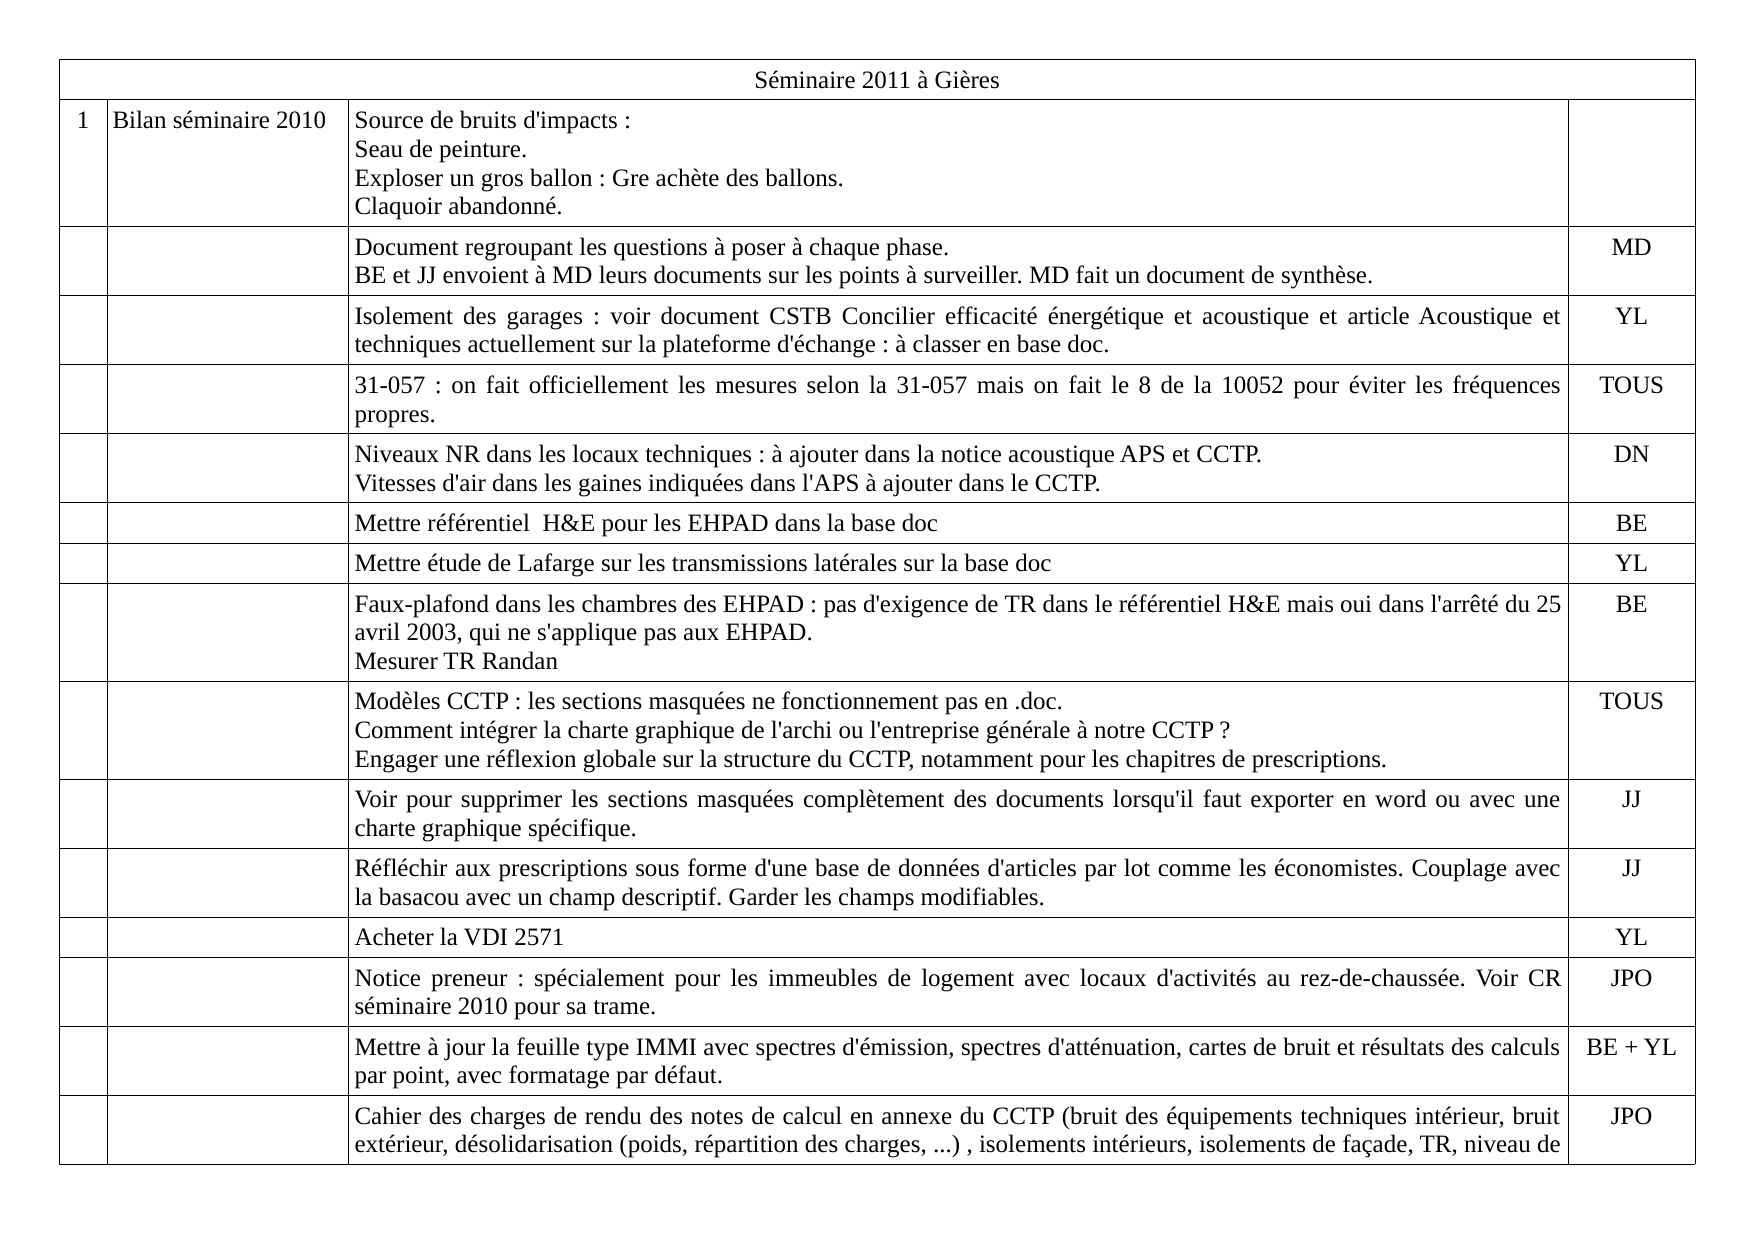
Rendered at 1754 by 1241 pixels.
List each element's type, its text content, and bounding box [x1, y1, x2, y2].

table_cell [108, 503, 348, 542]
table_cell Mettre étude de Lafarge sur les transmissions latérales sur la base doc [349, 544, 1568, 583]
table_cell Modèles CCTP : les sections masquées ne fonctionnement pas en .doc. Comment intégrer la charte graphique de l'archi ou l'entreprise générale à notre CCTP ? Engager une réflexion globale sur la structure du CCTP, notamment pour les chapitres de prescriptions. [349, 682, 1568, 778]
table_cell BE [1569, 503, 1695, 542]
table_cell Source de bruits d'impacts : Seau de peinture. Exploser un gros ballon : Gre achète des ballons. Claquoir abandonné. [349, 100, 1568, 226]
table_cell Niveaux NR dans les locaux techniques : à ajouter dans la notice acoustique APS et CCTP. Vitesses d'air dans les gaines indiquées dans l'APS à ajouter dans le CCTP. [349, 434, 1568, 502]
table_cell [108, 227, 348, 295]
table_cell [60, 849, 107, 917]
table_cell 1 [60, 100, 107, 226]
table_cell [60, 918, 107, 957]
table_cell [108, 918, 348, 957]
table_cell YL [1569, 296, 1695, 364]
table_cell [60, 780, 107, 847]
table_cell [60, 1096, 107, 1164]
table_cell Faux-plafond dans les chambres des EHPAD : pas d'exigence de TR dans le référentiel H&E mais oui dans l'arrêté du 25 avril 2003, qui ne s'applique pas aux EHPAD. Mesurer TR Randan [349, 584, 1568, 681]
table_cell [108, 584, 348, 681]
table_cell TOUS [1569, 365, 1695, 433]
table_cell Isolement des garages : voir document CSTB Concilier efficacité énergétique et acoustique et article Acoustique et techniques actuellement sur la plateforme d'échange : à classer en base doc. [349, 296, 1568, 364]
table_cell [60, 682, 107, 778]
table_cell Acheter la VDI 2571 [349, 918, 1568, 957]
table_cell Réfléchir aux prescriptions sous forme d'une base de données d'articles par lot comme les économistes. Couplage avec la basacou avec un champ descriptif. Garder les champs modifiables. [349, 849, 1568, 917]
table_cell [60, 544, 107, 583]
table_cell MD [1569, 227, 1695, 295]
table_cell Mettre à jour la feuille type IMMI avec spectres d'émission, spectres d'atténuation, cartes de bruit et résultats des calculs par point, avec formatage par défaut. [349, 1027, 1568, 1095]
table_cell [108, 958, 348, 1026]
table_cell JJ [1569, 849, 1695, 917]
table_cell [60, 503, 107, 542]
table_cell BE + YL [1569, 1027, 1695, 1095]
table_cell [60, 227, 107, 295]
table_cell Cahier des charges de rendu des notes de calcul en annexe du CCTP (bruit des équipements techniques intérieur, bruit extérieur, désolidarisation (poids, répartition des charges, ...) , isolements intérieurs, isolements de façade, TR, niveau de [349, 1096, 1568, 1164]
table_cell [108, 780, 348, 847]
table_cell Notice preneur : spécialement pour les immeubles de logement avec locaux d'activités au rez-de-chaussée. Voir CR séminaire 2010 pour sa trame. [349, 958, 1568, 1026]
table_cell [108, 1027, 348, 1095]
table_cell [60, 1027, 107, 1095]
table_cell JPO [1569, 1096, 1695, 1164]
table_cell [108, 682, 348, 778]
table_cell [60, 365, 107, 433]
table_cell Mettre référentiel H&E pour les EHPAD dans la base doc [349, 503, 1568, 542]
table_cell JJ [1569, 780, 1695, 847]
table_cell 31-057 : on fait officiellement les mesures selon la 31-057 mais on fait le 8 de la 10052 pour éviter les fréquences propres. [349, 365, 1568, 433]
table_cell TOUS [1569, 682, 1695, 778]
table_cell Bilan séminaire 2010 [108, 100, 348, 226]
table_cell YL [1569, 544, 1695, 583]
table_cell [108, 434, 348, 502]
table_cell [1569, 100, 1695, 226]
table_cell [60, 584, 107, 681]
table_header Séminaire 2011 à Gières [60, 60, 1695, 99]
table_cell [60, 434, 107, 502]
table_cell [108, 365, 348, 433]
table_cell [60, 958, 107, 1026]
table_cell [60, 296, 107, 364]
table_cell JPO [1569, 958, 1695, 1026]
table_cell [108, 1096, 348, 1164]
table_cell [108, 849, 348, 917]
table_cell [108, 296, 348, 364]
table_cell DN [1569, 434, 1695, 502]
table_cell YL [1569, 918, 1695, 957]
table_cell BE [1569, 584, 1695, 681]
table_cell Document regroupant les questions à poser à chaque phase. BE et JJ envoient à MD leurs documents sur les points à surveiller. MD fait un document de synthèse. [349, 227, 1568, 295]
table_cell Voir pour supprimer les sections masquées complètement des documents lorsqu'il faut exporter en word ou avec une charte graphique spécifique. [349, 780, 1568, 847]
table_cell [108, 544, 348, 583]
